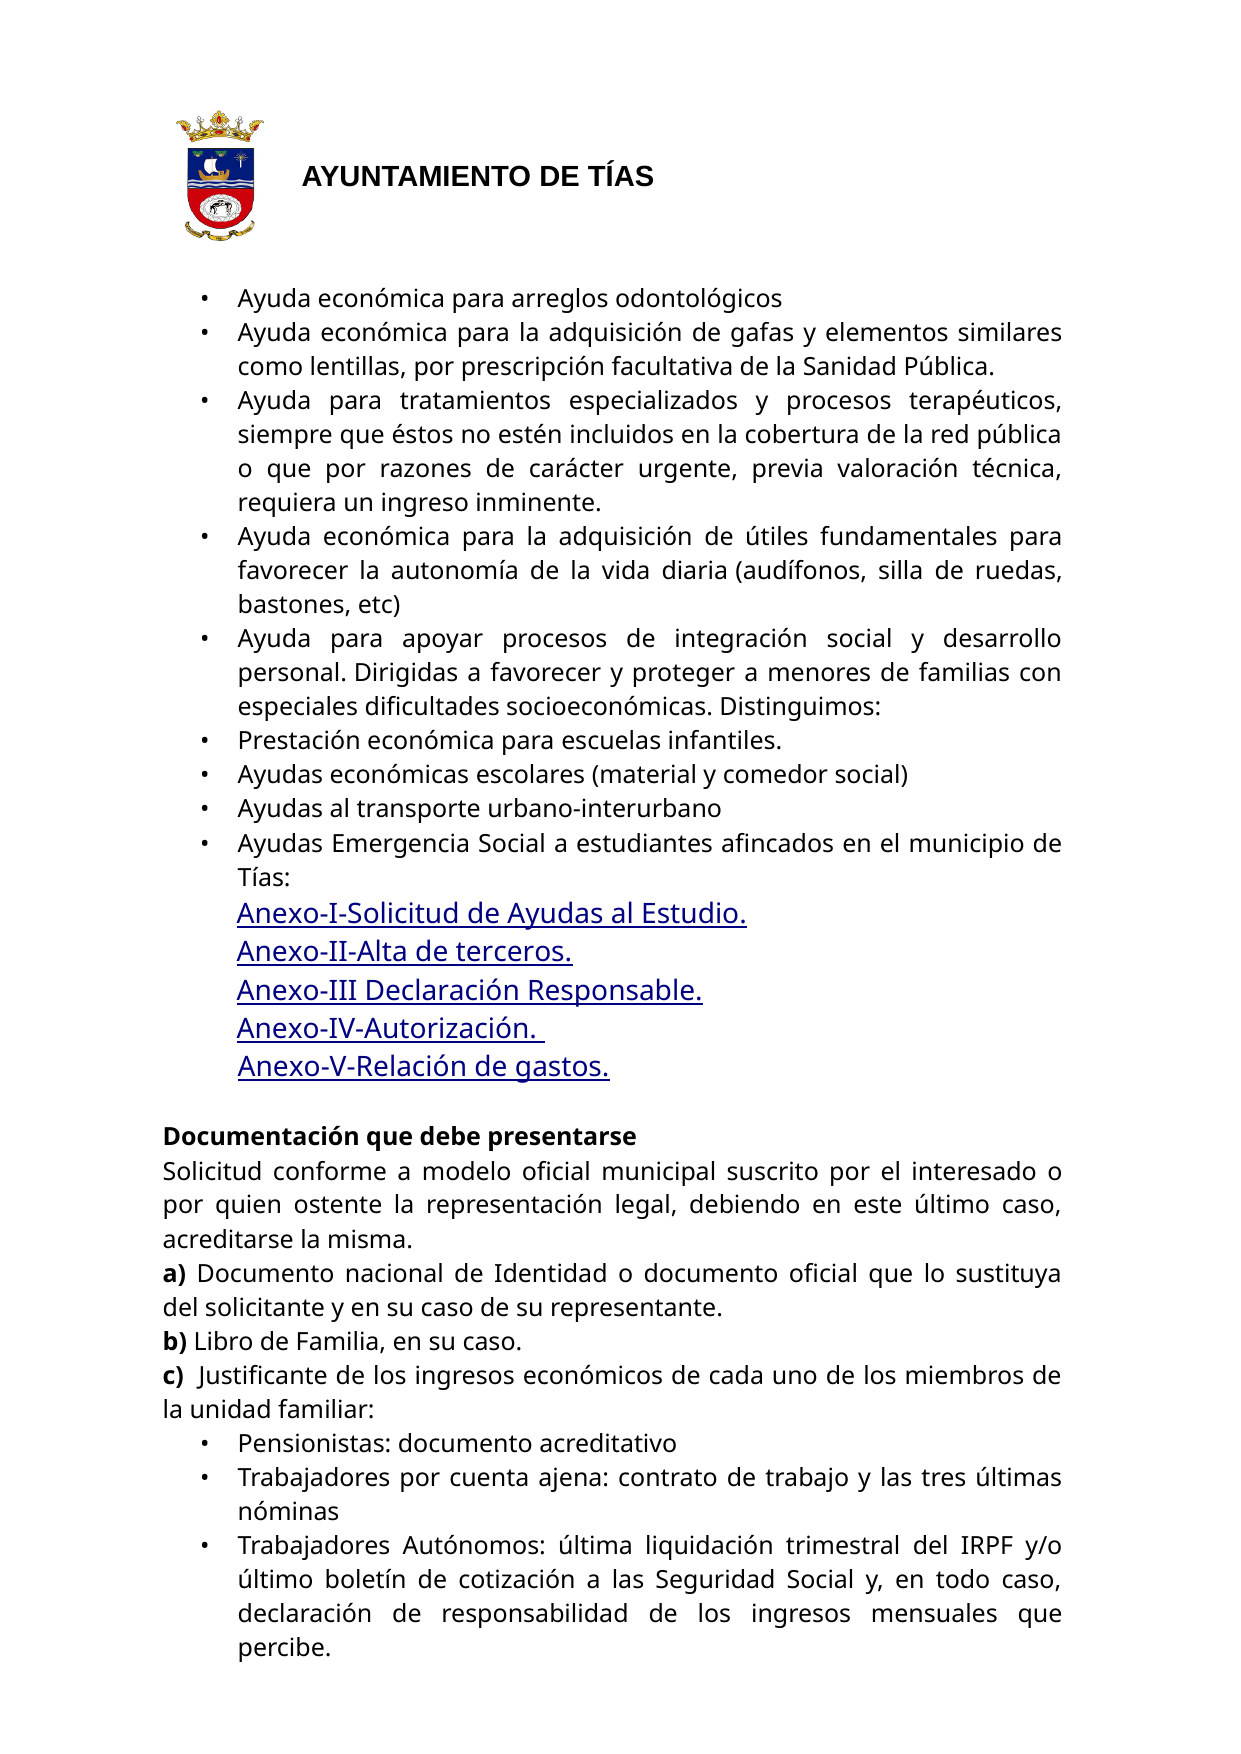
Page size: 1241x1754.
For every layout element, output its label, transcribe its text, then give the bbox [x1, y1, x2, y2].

list Ayuda económica para arreglos odontológicos [200, 280, 1063, 314]
list Pensionistas: documento acreditativo [200, 1426, 1063, 1460]
list Ayudas económicas escolares (material y comedor social) [200, 757, 1063, 791]
text Documentación que debe presentarse [162, 1119, 1063, 1153]
list Trabajadores Autónomos: última liquidación trimestral del IRPF y/o último boletín de cotización a las Seguridad Social y, en todo caso, declaración de responsabilidad de los ingresos mensuales que percibe. [200, 1528, 1063, 1664]
text Anexo-II-Alta de terceros. [162, 932, 1063, 970]
text b) Libro de Familia, en su caso. [162, 1323, 1063, 1357]
text Anexo-III Declaración Responsable. [162, 970, 1063, 1008]
text Solicitud conforme a modelo oficial municipal suscrito por el interesado o por quien ostente la representación legal, debiendo en este último caso, acreditarse la misma. [162, 1153, 1063, 1255]
text a) Documento nacional de Identidad o documento oficial que lo sustituya del solicitante y en su caso de su representante. [162, 1255, 1063, 1323]
list Ayuda económica para la adquisición de gafas y elementos similares como lentillas, por prescripción facultativa de la Sanidad Pública. [200, 314, 1063, 382]
text Anexo-I-Solicitud de Ayudas al Estudio. [162, 893, 1063, 932]
list Ayudas al transporte urbano-interurbano [200, 791, 1063, 825]
list Ayudas Emergencia Social a estudiantes afincados en el municipio de Tías: [200, 825, 1063, 893]
list Trabajadores por cuenta ajena: contrato de trabajo y las tres últimas nóminas [200, 1460, 1063, 1528]
list Ayuda para apoyar procesos de integración social y desarrollo personal. Dirigidas a favorecer y proteger a menores de familias con especiales dificultades socioeconómicas. Distinguimos: [200, 621, 1063, 723]
text c) Justificante de los ingresos económicos de cada uno de los miembros de la unidad familiar: [162, 1357, 1063, 1426]
list Prestación económica para escuelas infantiles. [200, 723, 1063, 757]
list Ayuda para tratamientos especializados y procesos terapéuticos, siempre que éstos no estén incluidos en la cobertura de la red pública o que por razones de carácter urgente, previa valoración técnica, requiera un ingreso inminente. [200, 382, 1063, 519]
list Ayuda económica para la adquisición de útiles fundamentales para favorecer la autonomía de la vida diaria (audífonos, silla de ruedas, bastones, etc) [200, 519, 1063, 621]
list Anexo-V-Relación de gastos. [237, 1047, 1063, 1085]
text Anexo-IV-Autorización. [162, 1008, 1063, 1047]
